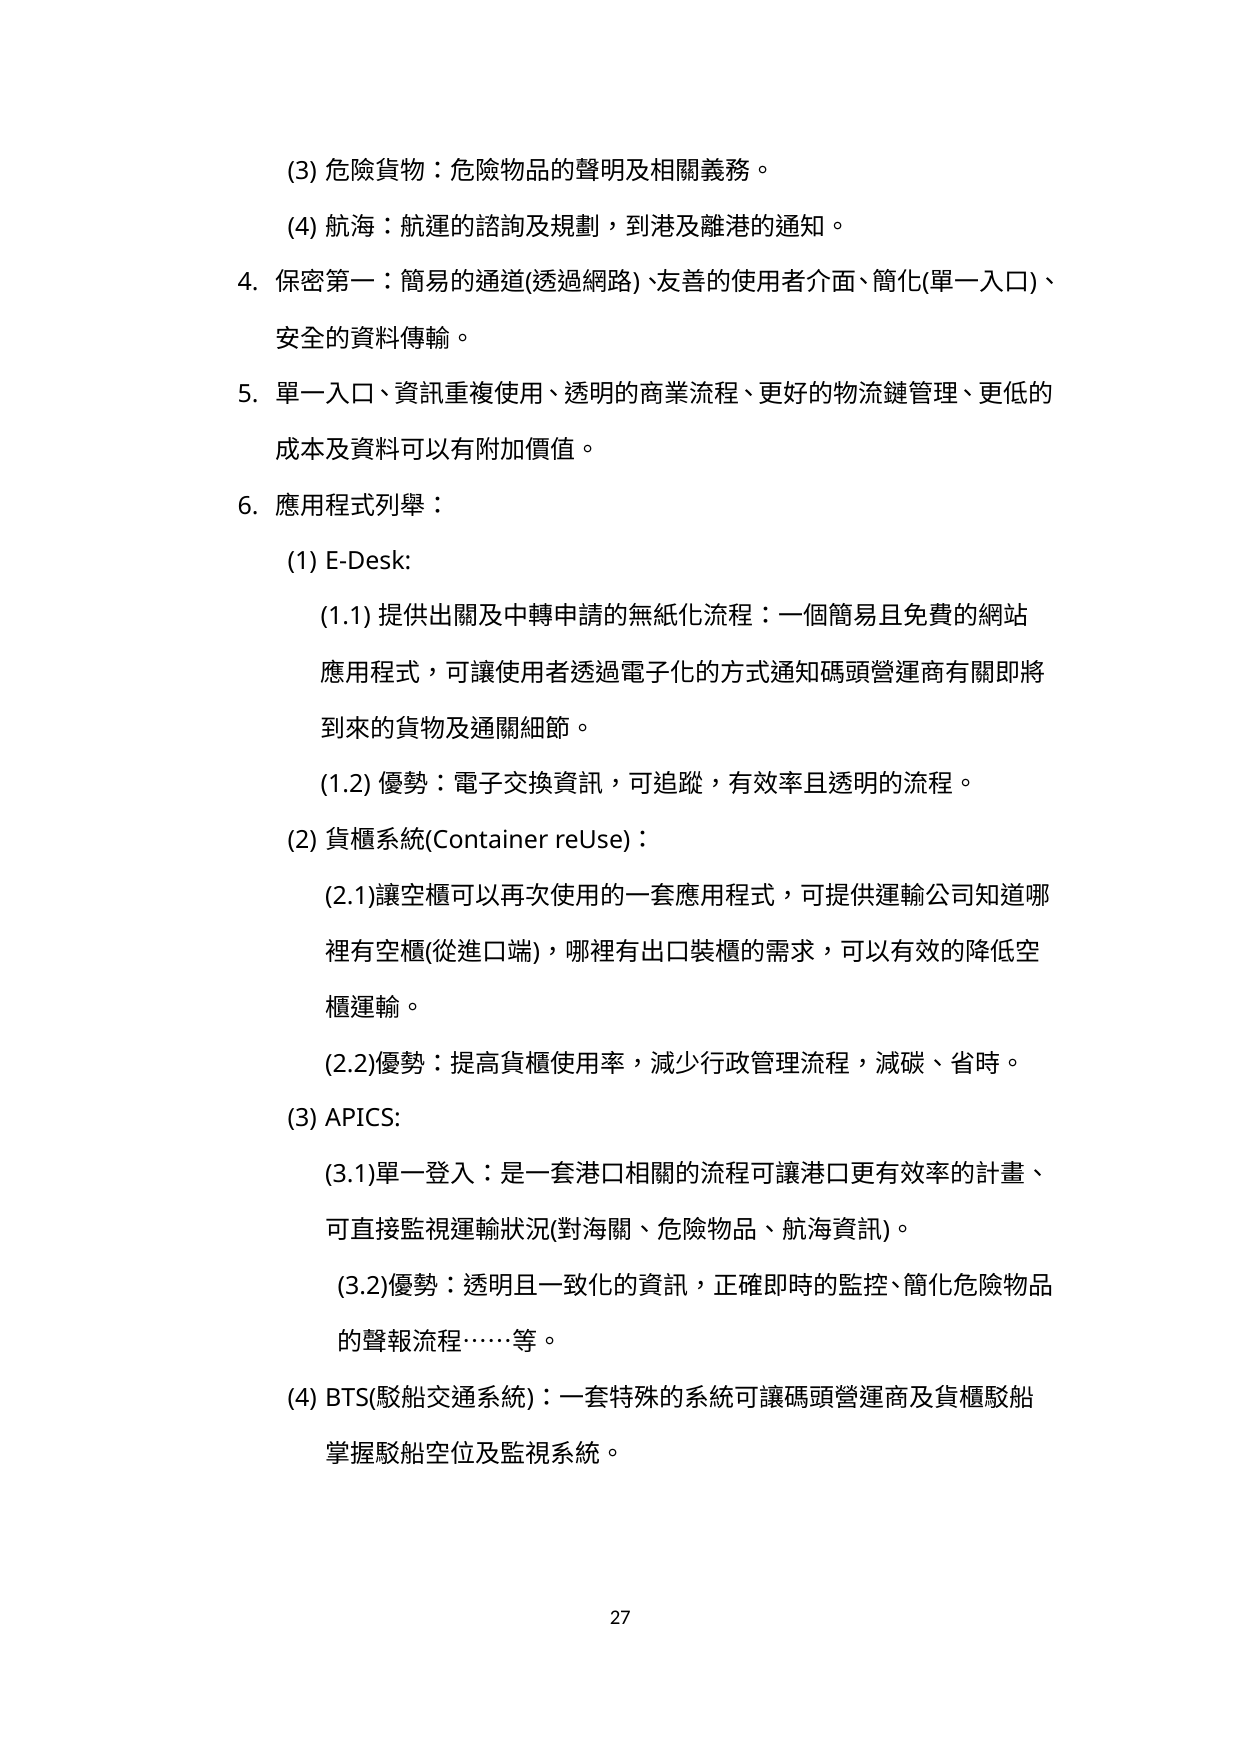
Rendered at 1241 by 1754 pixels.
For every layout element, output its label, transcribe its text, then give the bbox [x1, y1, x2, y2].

text (2.1)讓空櫃可以再次使用的一套應用程式，可提供運輸公司知道哪裡有空櫃(從進口端)，哪裡有出口裝櫃的需求，可以有效的降低空櫃運輸。 [325, 874, 1053, 1024]
list 應用程式列舉： [237, 485, 1053, 522]
list BTS(駁船交通系統)：一套特殊的系統可讓碼頭營運商及貨櫃駁船掌握駁船空位及監視系統。 [287, 1376, 1053, 1470]
list 貨櫃系統(Container reUse)： [287, 819, 1053, 856]
list E-Desk: [287, 541, 1053, 578]
list APICS: [287, 1098, 1053, 1136]
list 提供出關及中轉申請的無紙化流程：一個簡易且免費的網站應用程式，可讓使用者透過電子化的方式通知碼頭營運商有關即將到來的貨物及通關細節。 [320, 595, 1053, 745]
text (2.2)優勢：提高貨櫃使用率，減少行政管理流程，減碳、省時。 [325, 1043, 1053, 1080]
list 保密第一：簡易的通道(透過網路)、友善的使用者介面、簡化(單一入口)、安全的資料傳輸。 [237, 261, 1053, 355]
list 航海：航運的諮詢及規劃，到港及離港的通知。 [287, 206, 1053, 243]
list 危險貨物：危險物品的聲明及相關義務。 [287, 150, 1053, 187]
text (3.1)單一登入：是一套港口相關的流程可讓港口更有效率的計畫、可直接監視運輸狀況(對海關、危險物品、航海資訊)。 [325, 1153, 1053, 1246]
text (3.2)優勢：透明且一致化的資訊，正確即時的監控、簡化危險物品的聲報流程……等。 [337, 1264, 1053, 1358]
list 單一入口、資訊重複使用、透明的商業流程、更好的物流鏈管理、更低的成本及資料可以有附加價值。 [237, 373, 1053, 467]
list 優勢：電子交換資訊，可追蹤，有效率且透明的流程。 [320, 763, 1053, 801]
